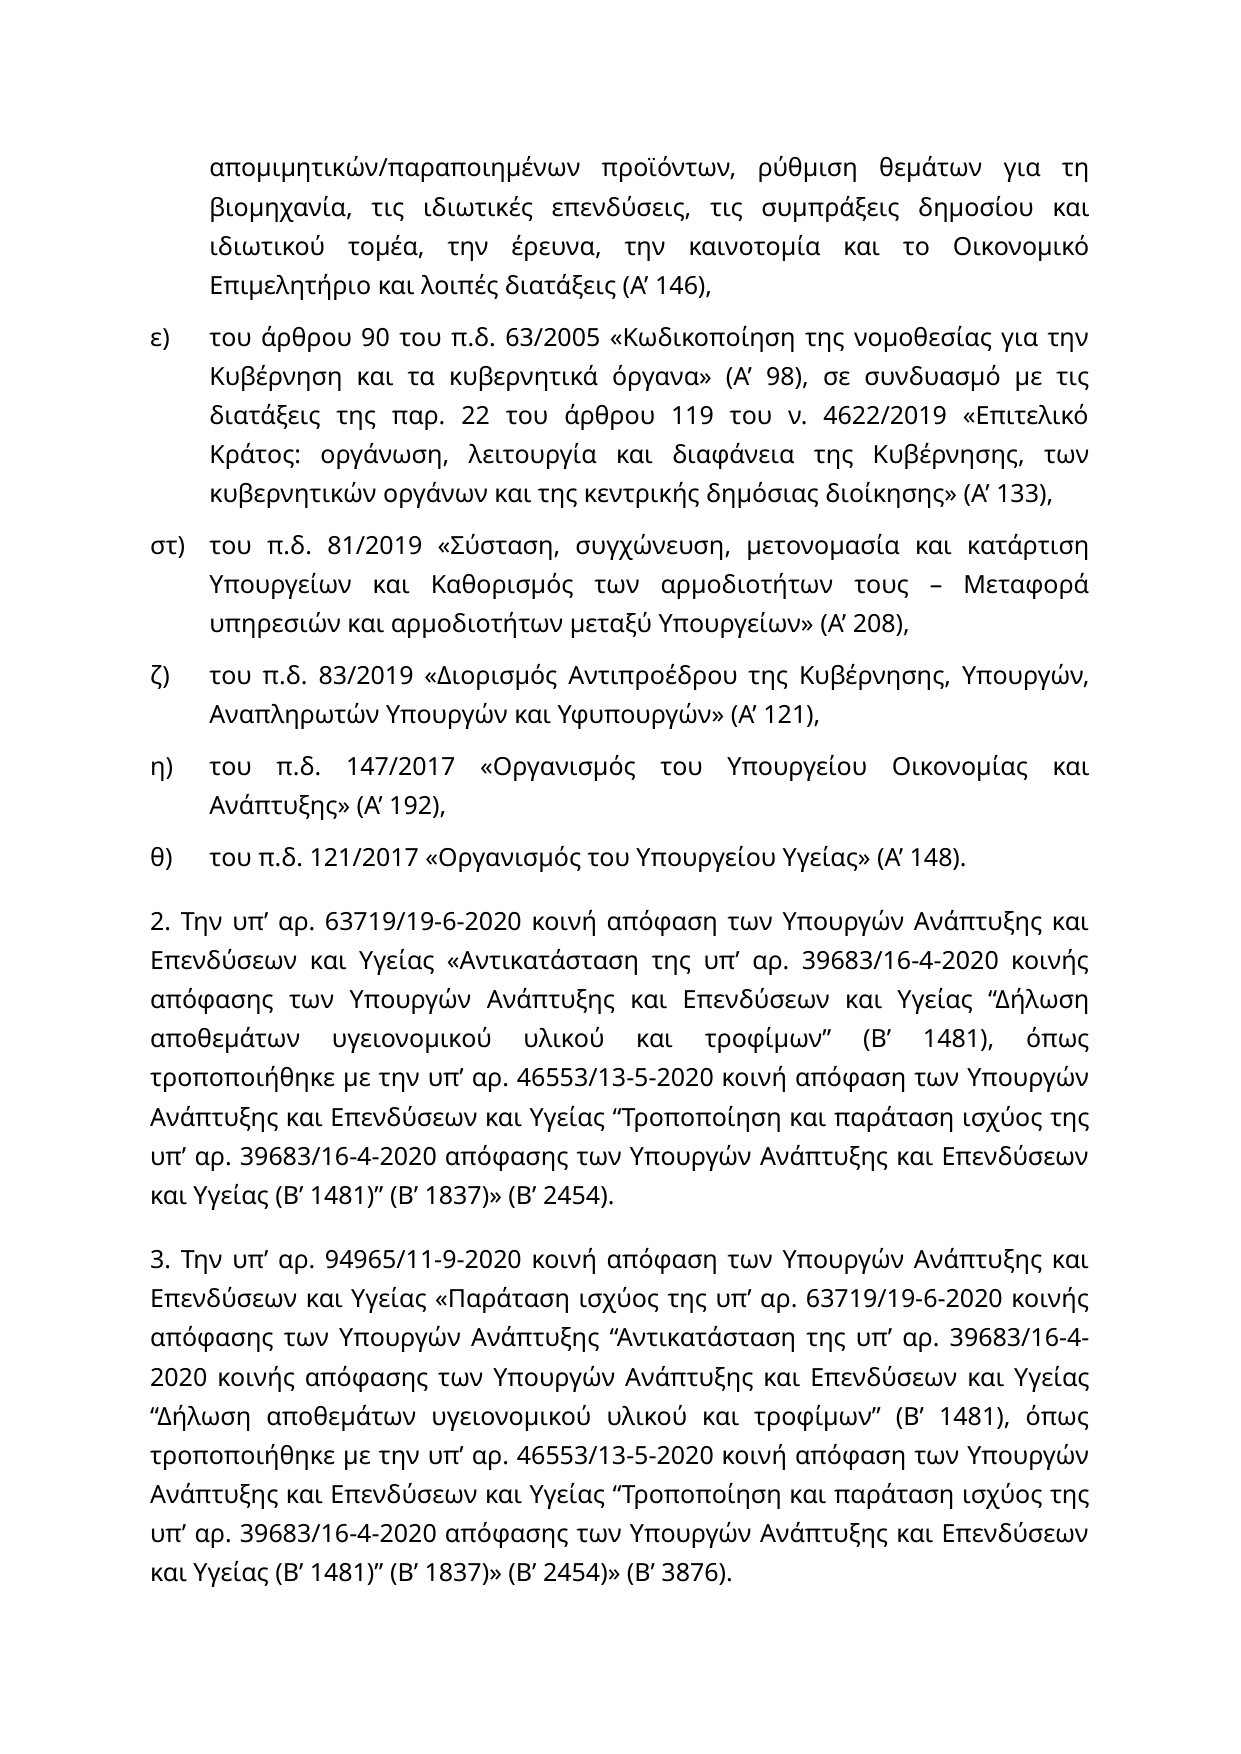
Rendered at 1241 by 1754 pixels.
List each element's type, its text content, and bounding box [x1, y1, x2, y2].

list στ) του π.δ. 81/2019 «Σύσταση, συγχώνευση, μετονομασία και κατάρτιση Υπουργείων και Καθορισμός των αρμοδιοτήτων τους – Μεταφορά υπηρεσιών και αρμοδιοτήτων μεταξύ Υπουργείων» (Α’ 208), [150, 527, 1090, 640]
list η) του π.δ. 147/2017 «Οργανισμός του Υπουργείου Οικονομίας και Ανάπτυξης» (Α’ 192), [150, 748, 1090, 822]
list απομιμητικών/παραποιημένων προϊόντων, ρύθμιση θεμάτων για τη βιομηχανία, τις ιδιωτικές επενδύσεις, τις συμπράξεις δημοσίου και ιδιωτικού τομέα, την έρευνα, την καινοτομία και το Οικονομικό Επιμελητήριο και λοιπές διατάξεις (Α’ 146), [150, 150, 1090, 302]
list ζ) του π.δ. 83/2019 «Διορισμός Αντιπροέδρου της Κυβέρνησης, Υπουργών, Αναπληρωτών Υπουργών και Υφυπουργών» (Α’ 121), [150, 657, 1090, 731]
list θ) του π.δ. 121/2017 «Οργανισμός του Υπουργείου Υγείας» (Α’ 148). [150, 839, 1090, 873]
text 3. Την υπ’ αρ. 94965/11-9-2020 κοινή απόφαση των Υπουργών Ανάπτυξης και Επενδύσεων και Υγείας «Παράταση ισχύος της υπ’ αρ. 63719/19-6-2020 κοινής απόφασης των Υπουργών Ανάπτυξης “Αντικατάσταση της υπ’ αρ. 39683/16-4-2020 κοινής απόφασης των Υπουργών Ανάπτυξης και Επενδύσεων και Υγείας “Δήλωση αποθεμάτων υγειονομικού υλικού και τροφίμων” (Β’ 1481), όπως τροποποιήθηκε με την υπ’ αρ. 46553/13-5-2020 κοινή απόφαση των Υπουργών Ανάπτυξης και Επενδύσεων και Υγείας “Τροποποίηση και παράταση ισχύος της υπ’ αρ. 39683/16-4-2020 απόφασης των Υπουργών Ανάπτυξης και Επενδύσεων και Υγείας (Β’ 1481)” (Β’ 1837)» (Β’ 2454)» (Β’ 3876). [150, 1242, 1090, 1589]
list ε) του άρθρου 90 του π.δ. 63/2005 «Κωδικοποίηση της νομοθεσίας για την Κυβέρνηση και τα κυβερνητικά όργανα» (Α’ 98), σε συνδυασμό με τις διατάξεις της παρ. 22 του άρθρου 119 του ν. 4622/2019 «Επιτελικό Κράτος: οργάνωση, λειτουργία και διαφάνεια της Κυβέρνησης, των κυβερνητικών οργάνων και της κεντρικής δημόσιας διοίκησης» (Α’ 133), [150, 319, 1090, 510]
text 2. Την υπ’ αρ. 63719/19-6-2020 κοινή απόφαση των Υπουργών Ανάπτυξης και Επενδύσεων και Υγείας «Αντικατάσταση της υπ’ αρ. 39683/16-4-2020 κοινής απόφασης των Υπουργών Ανάπτυξης και Επενδύσεων και Υγείας “Δήλωση αποθεμάτων υγειονομικού υλικού και τροφίμων” (Β’ 1481), όπως τροποποιήθηκε με την υπ’ αρ. 46553/13-5-2020 κοινή απόφαση των Υπουργών Ανάπτυξης και Επενδύσεων και Υγείας “Τροποποίηση και παράταση ισχύος της υπ’ αρ. 39683/16-4-2020 απόφασης των Υπουργών Ανάπτυξης και Επενδύσεων και Υγείας (Β’ 1481)” (Β’ 1837)» (Β’ 2454). [150, 903, 1090, 1212]
